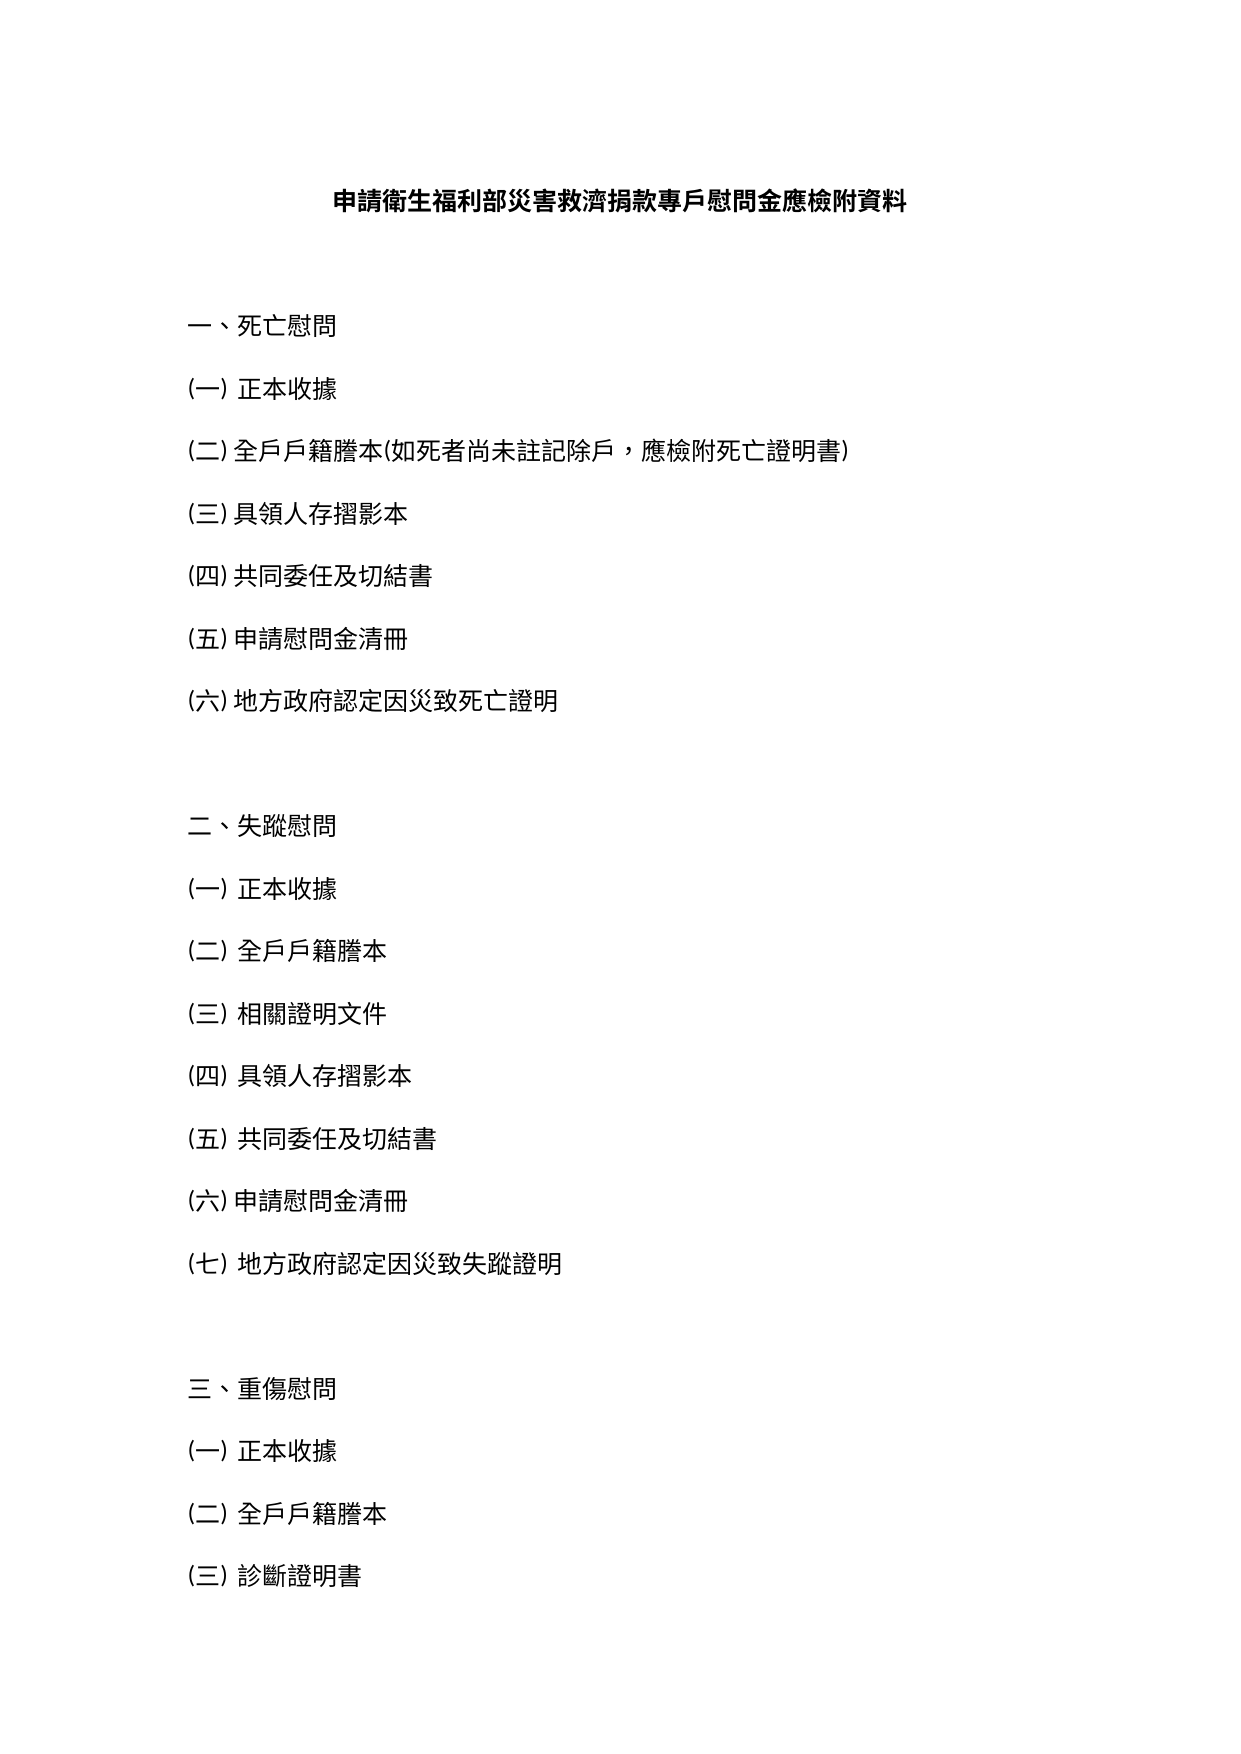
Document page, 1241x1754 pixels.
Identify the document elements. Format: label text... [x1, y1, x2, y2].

text (四) 共同委任及切結書 [187, 533, 1053, 596]
text (六) 申請慰問金清冊 [187, 1158, 1053, 1221]
text (六) 地方政府認定因災致死亡證明 [187, 658, 1053, 721]
text (二) 全戶戶籍謄本(如死者尚未註記除戶，應檢附死亡證明書) [187, 408, 1053, 471]
text 申請衛生福利部災害救濟捐款專戶慰問金應檢附資料 [187, 158, 1053, 221]
text (五) 申請慰問金清冊 [187, 596, 1053, 658]
text (一) 正本收據 [187, 1408, 1053, 1471]
text (七) 地方政府認定因災致失蹤證明 [187, 1221, 1053, 1283]
text (二) 全戶戶籍謄本 [187, 1471, 1053, 1533]
text 三、重傷慰問 [187, 1346, 1053, 1408]
text 二、失蹤慰問 [187, 783, 1053, 846]
text (三) 具領人存摺影本 [187, 471, 1053, 533]
text (一) 正本收據 [187, 346, 1053, 408]
text 一、死亡慰問 [187, 283, 1053, 346]
text (四) 具領人存摺影本 [187, 1033, 1053, 1096]
text (二) 全戶戶籍謄本 [187, 908, 1053, 971]
text (三) 診斷證明書 [187, 1533, 1053, 1596]
text (一) 正本收據 [187, 846, 1053, 908]
text (五) 共同委任及切結書 [187, 1096, 1053, 1158]
text (三) 相關證明文件 [187, 971, 1053, 1033]
